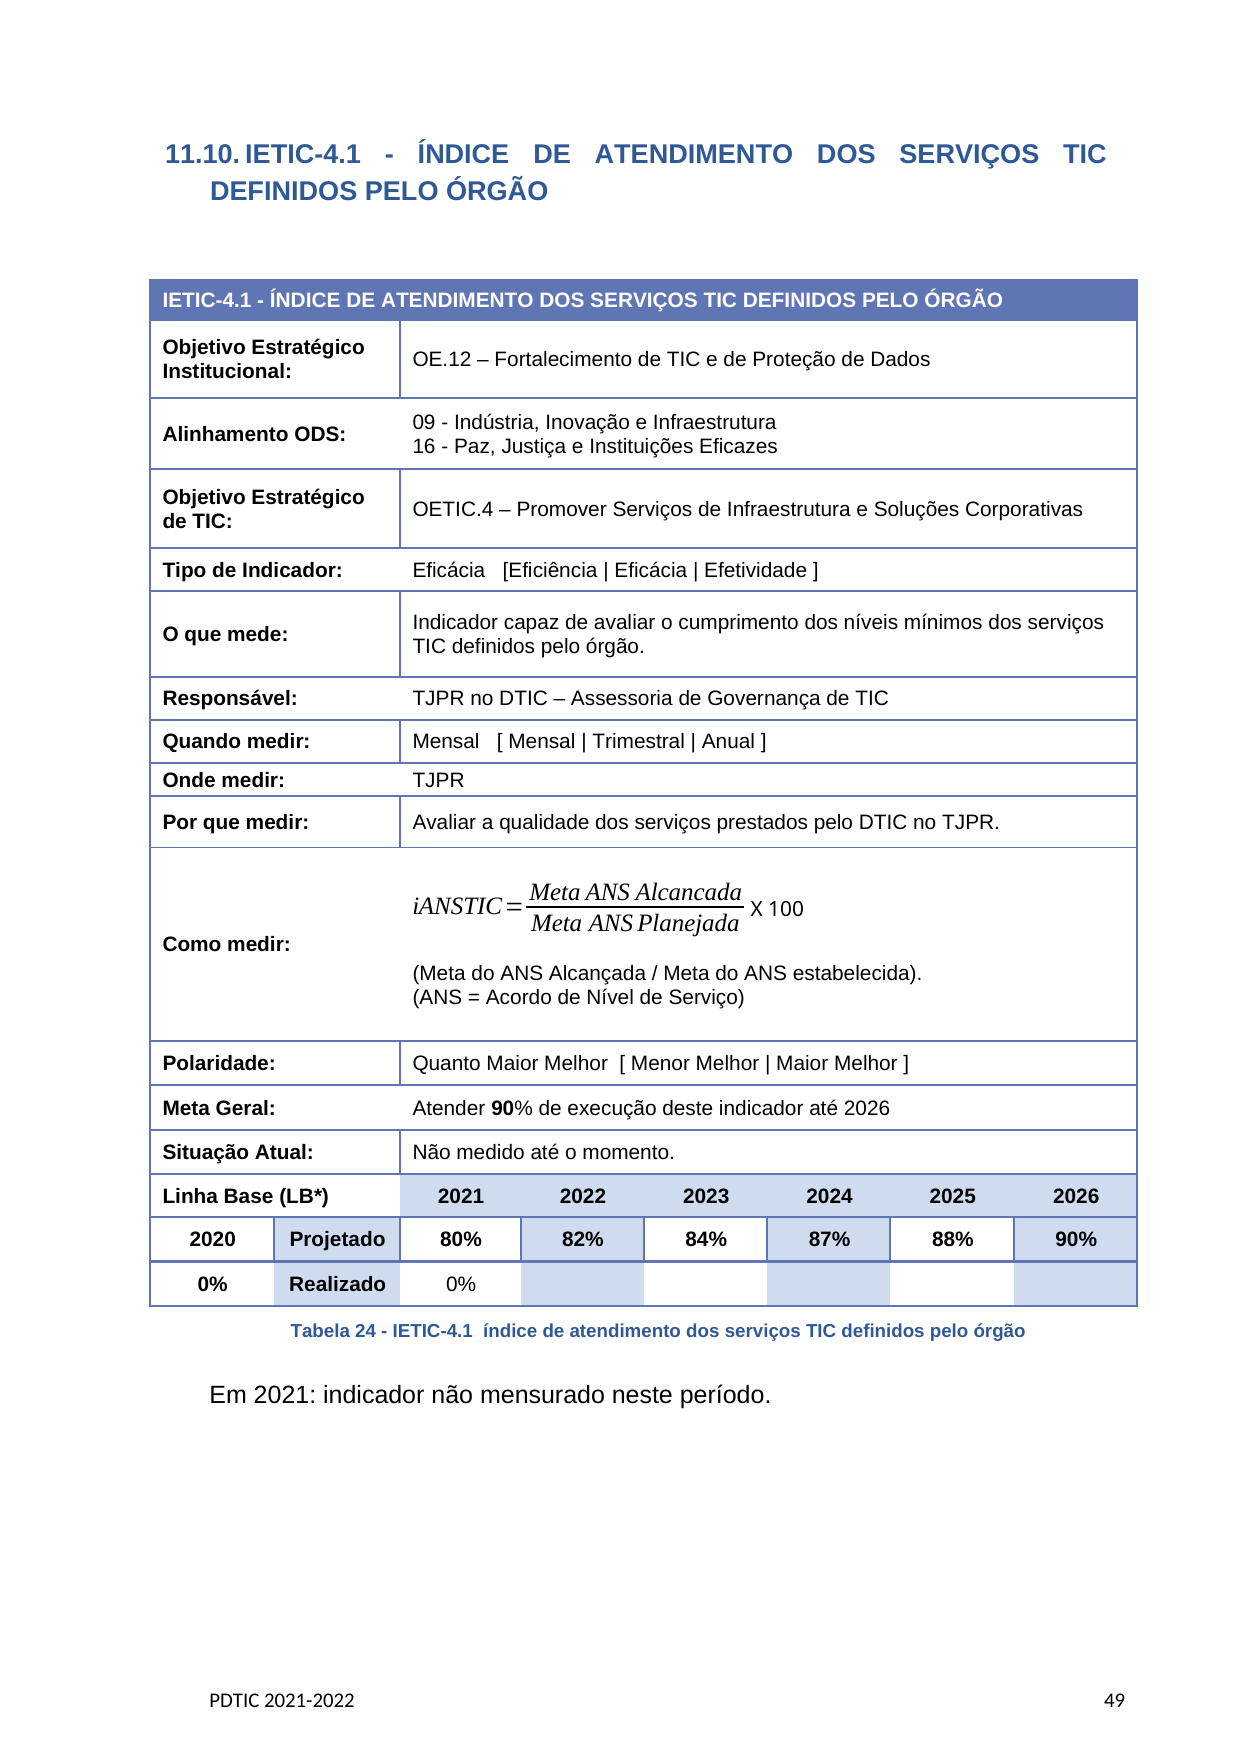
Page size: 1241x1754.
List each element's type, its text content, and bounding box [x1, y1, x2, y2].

table_cell Quando medir: [151, 721, 399, 762]
table_cell Mensal [ Mensal | Trimestral | Anual ] [401, 721, 1136, 762]
table_cell 80% [401, 1218, 520, 1260]
subtitle IETIC-4.1 - ÍNDICE DE ATENDIMENTO DOS SERVIÇOS TIC DEFINIDOS PELO ÓRGÃO [165, 138, 1107, 207]
table_cell Objetivo Estratégico Institucional: [151, 321, 399, 397]
table_cell Linha Base (LB*) [151, 1175, 400, 1216]
table_cell Realizado [274, 1263, 400, 1305]
table_cell 2022 [521, 1175, 644, 1216]
table_cell 2026 [1014, 1175, 1136, 1216]
table_cell Onde medir: [151, 764, 400, 795]
text Em 2021: indicador não mensurado neste período. [150, 1380, 1107, 1408]
table_cell Atender 90% de execução deste indicador até 2026 [400, 1086, 1136, 1129]
table_cell Objetivo Estratégico de TIC: [151, 470, 399, 547]
table_cell Não medido até o momento. [401, 1131, 1136, 1173]
table_cell [1014, 1263, 1136, 1305]
table_cell 82% [522, 1218, 643, 1260]
table_cell 84% [645, 1218, 766, 1260]
table_cell Quanto Maior Melhor [ Menor Melhor | Maior Melhor ] [401, 1042, 1136, 1084]
table_cell 87% [768, 1218, 889, 1260]
table_cell 2025 [890, 1175, 1014, 1216]
table_cell 09 - Indústria, Inovação e Infraestrutura 16 - Paz, Justiça e Instituições Eficazes [400, 399, 1136, 468]
table_cell X 100 (Meta do ANS Alcançada / Meta do ANS estabelecida). (ANS = Acordo de Nível de Serviço) [400, 848, 1136, 1039]
table_cell Como medir: [151, 848, 400, 1039]
table_cell [767, 1263, 890, 1305]
table_cell TJPR [400, 764, 1136, 795]
table_cell 2024 [767, 1175, 890, 1216]
table_cell [890, 1263, 1014, 1305]
table_cell OETIC.4 – Promover Serviços de Infraestrutura e Soluções Corporativas [401, 470, 1136, 547]
table_cell Por que medir: [151, 797, 399, 847]
table_cell Alinhamento ODS: [151, 399, 400, 468]
table_cell Projetado [275, 1218, 399, 1260]
table_cell 2023 [644, 1175, 767, 1216]
table_cell Avaliar a qualidade dos serviços prestados pelo DTIC no TJPR. [401, 797, 1136, 847]
table_cell Meta Geral: [151, 1086, 400, 1129]
table_cell [644, 1263, 767, 1305]
table_cell 90% [1015, 1218, 1136, 1260]
table_cell 0% [400, 1263, 521, 1305]
table_header IETIC-4.1 - ÍNDICE DE ATENDIMENTO DOS SERVIÇOS TIC DEFINIDOS PELO ÓRGÃO [151, 281, 1136, 319]
table_cell [521, 1263, 644, 1305]
table_cell 88% [891, 1218, 1013, 1260]
table_cell 2020 [151, 1218, 273, 1260]
text Tabela 24 - IETIC-4.1 índice de atendimento dos serviços TIC definidos pelo órgão [150, 1319, 1107, 1341]
table_cell 2021 [400, 1175, 521, 1216]
table_cell Responsável: [151, 678, 400, 719]
table_cell 0% [151, 1263, 274, 1305]
table_cell OE.12 – Fortalecimento de TIC e de Proteção de Dados [401, 321, 1136, 397]
table_cell O que mede: [151, 592, 399, 676]
table_cell Situação Atual: [151, 1131, 399, 1173]
table_cell Tipo de Indicador: [151, 549, 400, 590]
table_cell Indicador capaz de avaliar o cumprimento dos níveis mínimos dos serviços TIC definidos pelo órgão. [401, 592, 1136, 676]
table_cell Polaridade: [151, 1042, 399, 1084]
table_cell Eficácia [Eficiência | Eficácia | Efetividade ] [400, 549, 1136, 590]
table_cell TJPR no DTIC – Assessoria de Governança de TIC [400, 678, 1136, 719]
